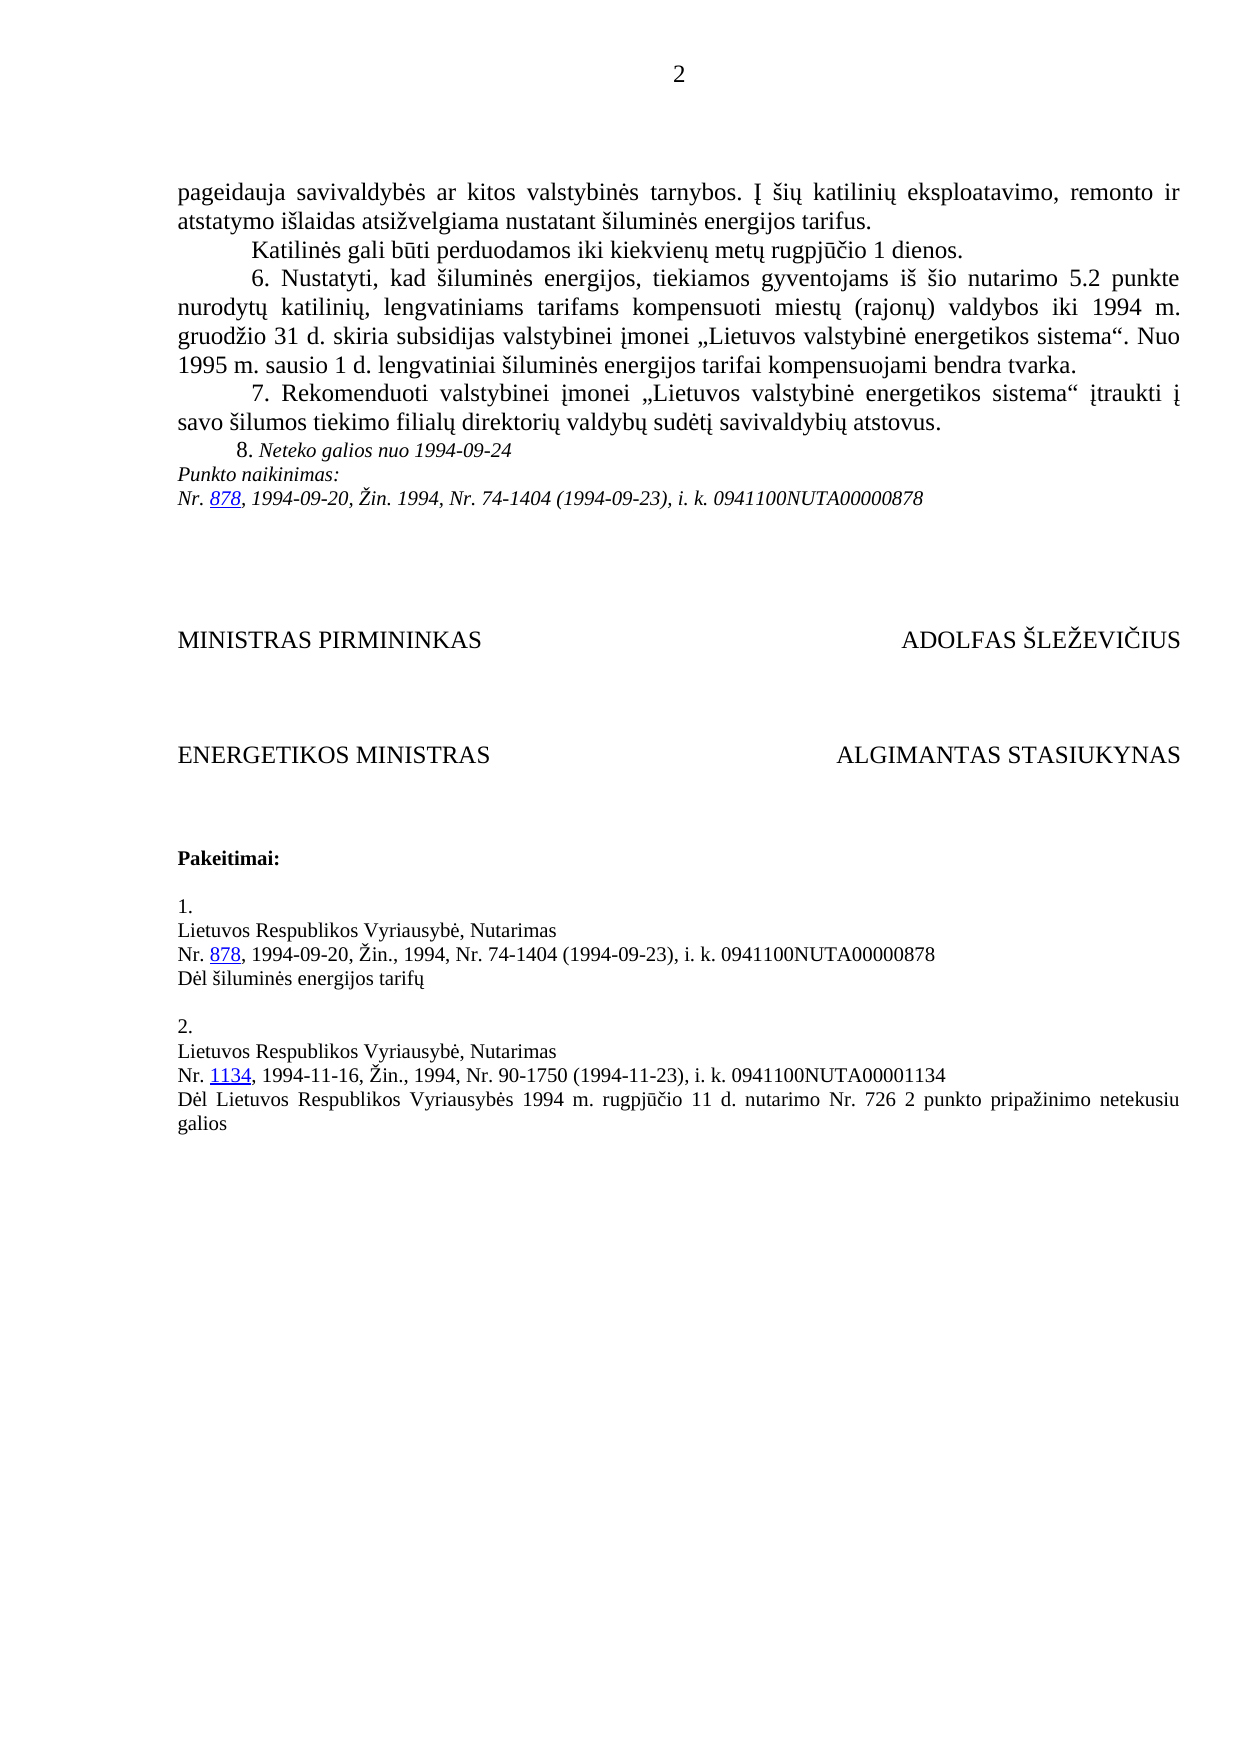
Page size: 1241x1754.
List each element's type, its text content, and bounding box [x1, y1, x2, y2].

text Pakeitimai: [177, 846, 1181, 870]
text 8. Neteko galios nuo 1994-09-24 [177, 436, 1181, 462]
text Dėl Lietuvos Respublikos Vyriausybės 1994 m. rugpjūčio 11 d. nutarimo Nr. 726 2 punkto pripažinimo netekusiu galios [177, 1087, 1181, 1135]
text Lietuvos Respublikos Vyriausybė, Nutarimas [177, 918, 1181, 942]
text MINISTRAS PIRMININKAS ADOLFAS ŠLEŽEVIČIUS [177, 625, 1181, 654]
text 6. Nustatyti, kad šiluminės energijos, tiekiamos gyventojams iš šio nutarimo 5.2 punkte nurodytų katilinių, lengvatiniams tarifams kompensuoti miestų (rajonų) valdybos iki 1994 m. gruodžio 31 d. skiria subsidijas valstybinei įmonei „Lietuvos valstybinė energetikos sistema“. Nuo 1995 m. sausio 1 d. lengvatiniai šiluminės energijos tarifai kompensuojami bendra tvarka. [177, 263, 1181, 378]
text Lietuvos Respublikos Vyriausybė, Nutarimas [177, 1038, 1181, 1063]
text Punkto naikinimas: [177, 462, 1181, 486]
text ENERGETIKOS MINISTRAS ALGIMANTAS STASIUKYNAS [177, 740, 1181, 769]
text 7. Rekomenduoti valstybinei įmonei „Lietuvos valstybinė energetikos sistema“ įtraukti į savo šilumos tiekimo filialų direktorių valdybų sudėtį savivaldybių atstovus. [177, 378, 1181, 436]
text Nr. 878, 1994-09-20, Žin. 1994, Nr. 74-1404 (1994-09-23), i. k. 0941100NUTA00000878 [177, 486, 1181, 510]
text Nr. 878, 1994-09-20, Žin., 1994, Nr. 74-1404 (1994-09-23), i. k. 0941100NUTA00000878 [177, 942, 1181, 966]
text Nr. 1134, 1994-11-16, Žin., 1994, Nr. 90-1750 (1994-11-23), i. k. 0941100NUTA00001134 [177, 1063, 1181, 1087]
text Dėl šiluminės energijos tarifų [177, 966, 1181, 990]
text pageidauja savivaldybės ar kitos valstybinės tarnybos. Į šių katilinių eksploatavimo, remonto ir atstatymo išlaidas atsižvelgiama nustatant šiluminės energijos tarifus. [177, 177, 1181, 235]
text Katilinės gali būti perduodamos iki kiekvienų metų rugpjūčio 1 dienos. [177, 235, 1181, 263]
text 2. [177, 1014, 1181, 1038]
text 1. [177, 894, 1181, 918]
